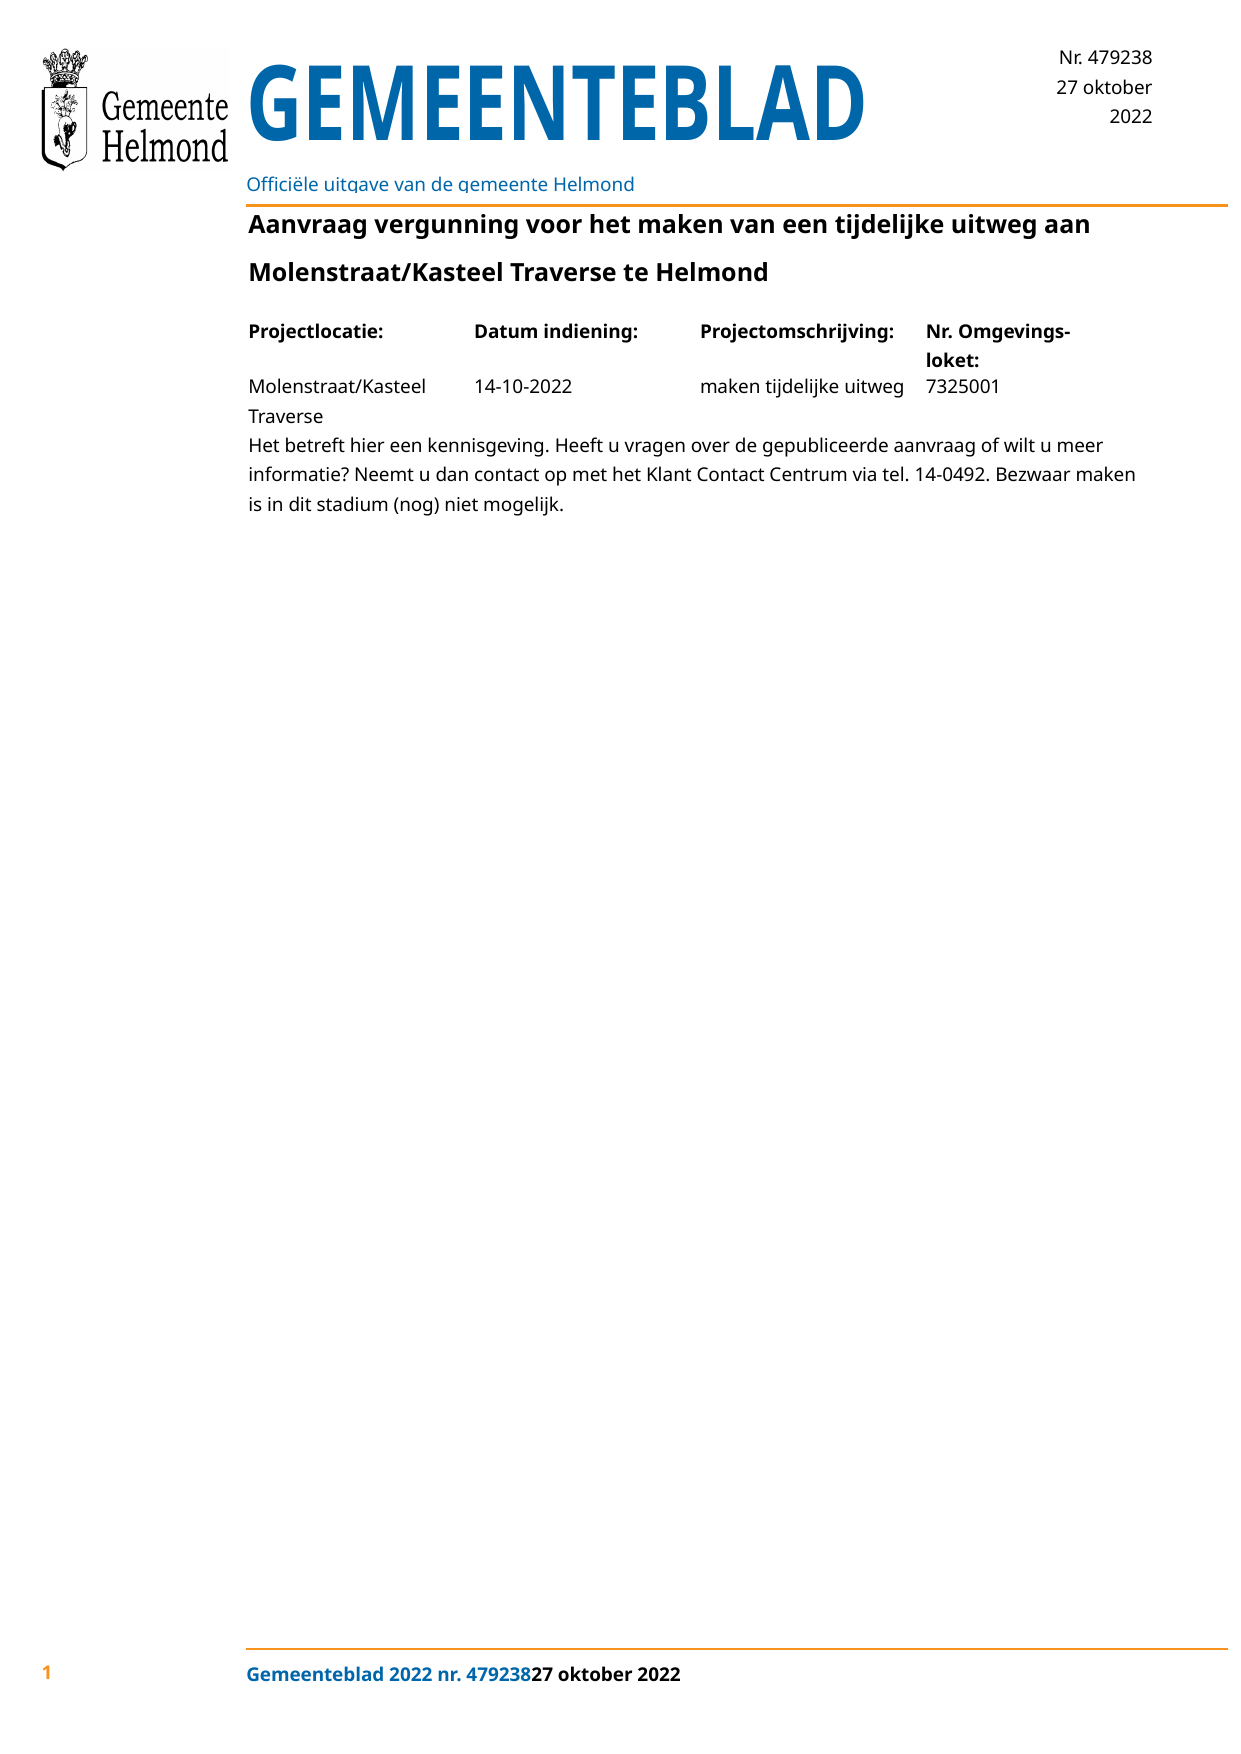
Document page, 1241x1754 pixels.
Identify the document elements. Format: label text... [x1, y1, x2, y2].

picture [41, 47, 231, 172]
table_header Nr. Omgevings- loket: [926, 318, 1152, 373]
table_header Datum indiening: [474, 318, 700, 373]
table_header Projectlocatie: [248, 318, 474, 373]
text Het betreft hier een kennisgeving. Heeft u vragen over de gepubliceerde aanvraag of wilt u meer informatie? Neemt u dan contact op met het Klant Contact Centrum via tel. 14-0492. Bezwaar maken is in dit stadium (nog) niet mogelijk. [248, 432, 1152, 517]
table_cell maken tijdelijke uitweg [700, 373, 926, 429]
text Aanvraag vergunning voor het maken van een tijdelijke uitweg aan Molenstraat/Kasteel Traverse te Helmond [248, 207, 1152, 288]
table_cell 7325001 [926, 373, 1152, 429]
table_cell Molenstraat/Kasteel Traverse [248, 373, 474, 429]
table_cell 14-10-2022 [474, 373, 700, 429]
table_header Projectomschrijving: [700, 318, 926, 373]
